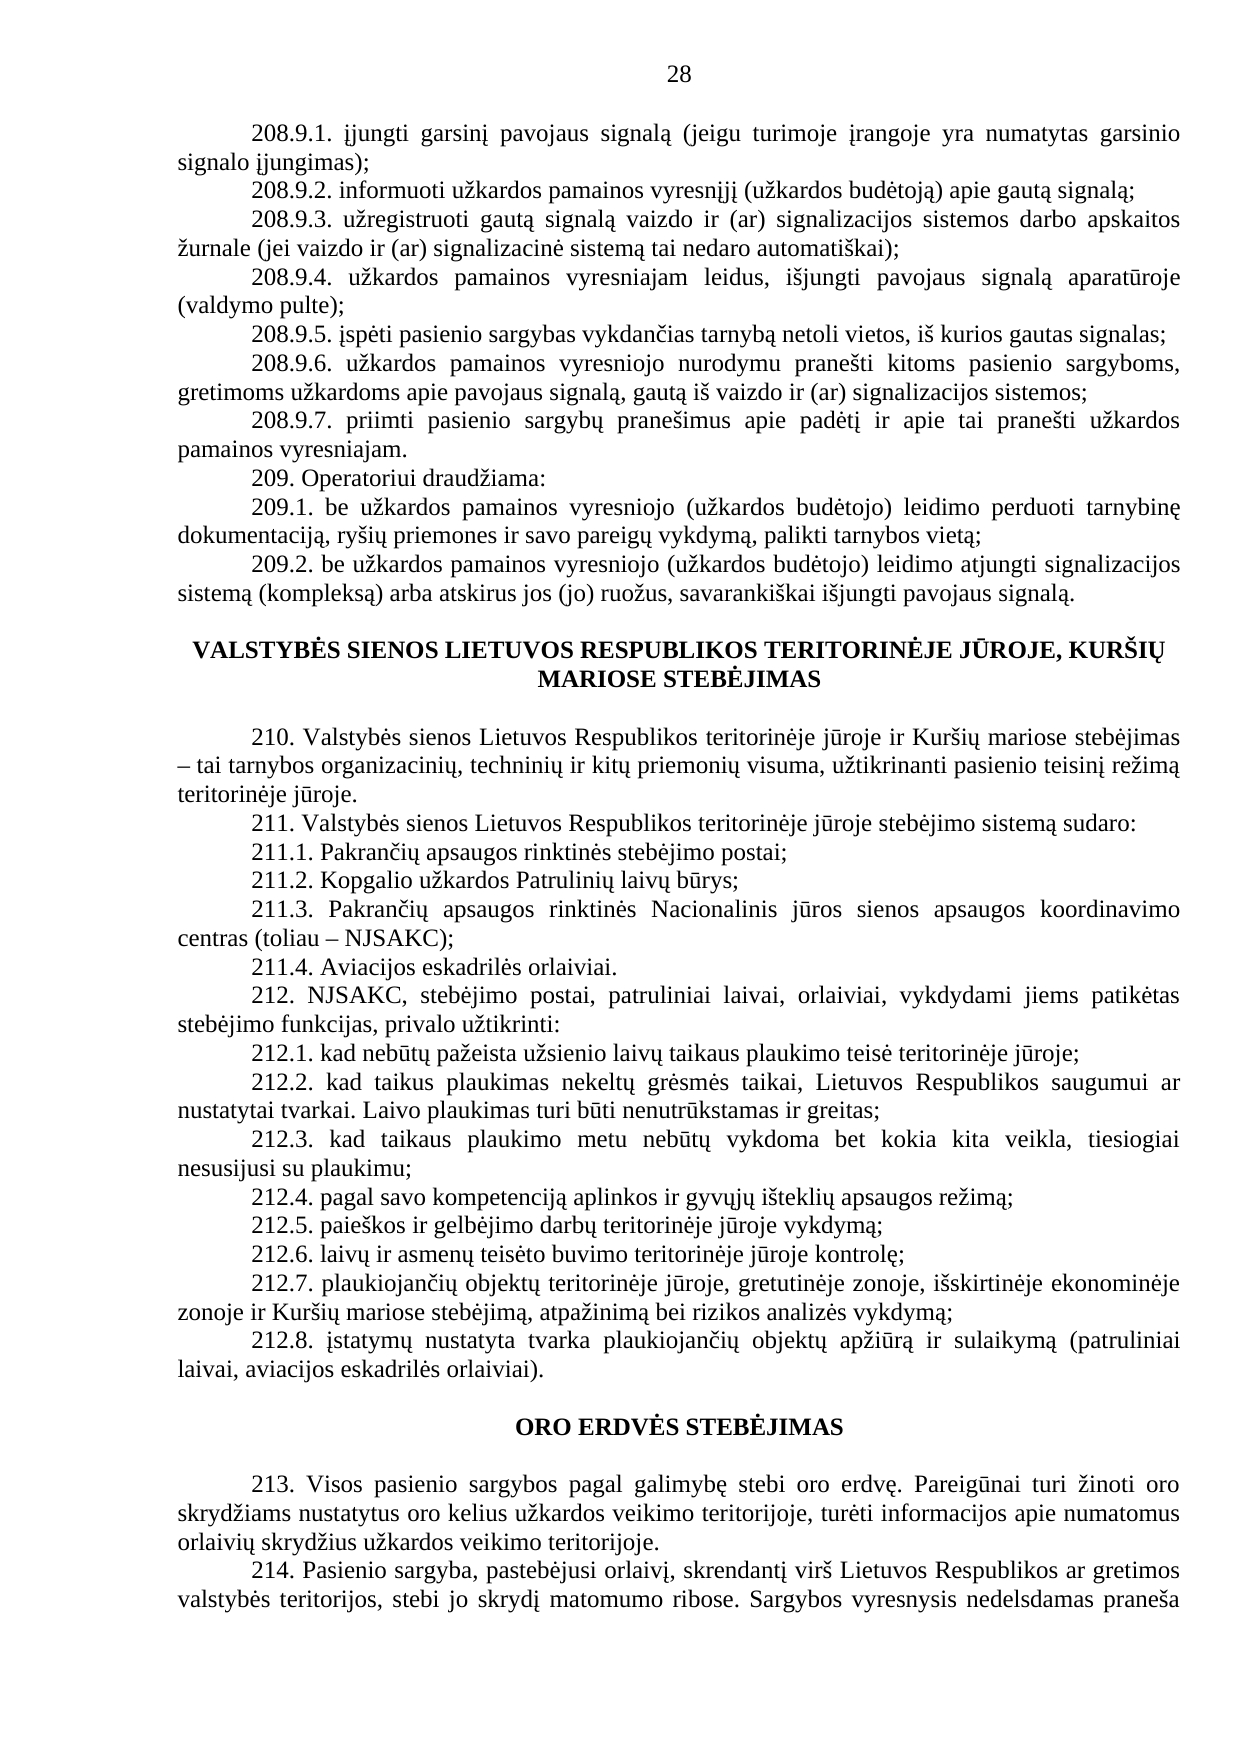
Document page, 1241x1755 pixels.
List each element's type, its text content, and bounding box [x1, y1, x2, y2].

text 212.3. kad taikaus plaukimo metu nebūtų vykdoma bet kokia kita veikla, tiesiogiai nesusijusi su plaukimu; [177, 1124, 1181, 1182]
text 208.9.5. įspėti pasienio sargybas vykdančias tarnybą netoli vietos, iš kurios gautas signalas; [177, 319, 1181, 348]
text 209.1. be užkardos pamainos vyresniojo (užkardos budėtojo) leidimo perduoti tarnybinę dokumentaciją, ryšių priemones ir savo pareigų vykdymą, palikti tarnybos vietą; [177, 492, 1181, 549]
text 211. Valstybės sienos Lietuvos Respublikos teritorinėje jūroje stebėjimo sistemą sudaro: [177, 808, 1181, 837]
text 213. Visos pasienio sargybos pagal galimybę stebi oro erdvę. Pareigūnai turi žinoti oro skrydžiams nustatytus oro kelius užkardos veikimo teritorijoje, turėti informacijos apie numatomus orlaivių skrydžius užkardos veikimo teritorijoje. [177, 1469, 1181, 1556]
text 209. Operatoriui draudžiama: [177, 463, 1181, 492]
text 208.9.6. užkardos pamainos vyresniojo nurodymu pranešti kitoms pasienio sargyboms, gretimoms užkardoms apie pavojaus signalą, gautą iš vaizdo ir (ar) signalizacijos sistemos; [177, 348, 1181, 406]
text 211.4. Aviacijos eskadrilės orlaiviai. [177, 952, 1181, 981]
text 211.3. Pakrančių apsaugos rinktinės Nacionalinis jūros sienos apsaugos koordinavimo centras (toliau – NJSAKC); [177, 894, 1181, 952]
text VALSTYBĖS SIENOS LIETUVOS RESPUBLIKOS TERITORINĖJE JŪROJE, KURŠIŲ MARIOSE STEBĖJIMAS [177, 636, 1181, 693]
text 212.1. kad nebūtų pažeista užsienio laivų taikaus plaukimo teisė teritorinėje jūroje; [177, 1038, 1181, 1067]
text ORO ERDVĖS STEBĖJIMAS [177, 1412, 1181, 1441]
text 212.2. kad taikus plaukimas nekeltų grėsmės taikai, Lietuvos Respublikos saugumui ar nustatytai tvarkai. Laivo plaukimas turi būti nenutrūkstamas ir greitas; [177, 1067, 1181, 1124]
text 211.2. Kopgalio užkardos Patrulinių laivų būrys; [177, 866, 1181, 894]
text 212.7. plaukiojančių objektų teritorinėje jūroje, gretutinėje zonoje, išskirtinėje ekonominėje zonoje ir Kuršių mariose stebėjimą, atpažinimą bei rizikos analizės vykdymą; [177, 1268, 1181, 1326]
text 212.5. paieškos ir gelbėjimo darbų teritorinėje jūroje vykdymą; [177, 1211, 1181, 1239]
text 212.6. laivų ir asmenų teisėto buvimo teritorinėje jūroje kontrolę; [177, 1239, 1181, 1268]
text 212.8. įstatymų nustatyta tvarka plaukiojančių objektų apžiūrą ir sulaikymą (patruliniai laivai, aviacijos eskadrilės orlaiviai). [177, 1326, 1181, 1383]
text 212.4. pagal savo kompetenciją aplinkos ir gyvųjų išteklių apsaugos režimą; [177, 1182, 1181, 1211]
text 214. Pasienio sargyba, pastebėjusi orlaivį, skrendantį virš Lietuvos Respublikos ar gretimos valstybės teritorijos, stebi jo skrydį matomumo ribose. Sargybos vyresnysis nedelsdamas praneša [177, 1556, 1181, 1613]
text 208.9.4. užkardos pamainos vyresniajam leidus, išjungti pavojaus signalą aparatūroje (valdymo pulte); [177, 262, 1181, 319]
text 208.9.3. užregistruoti gautą signalą vaizdo ir (ar) signalizacijos sistemos darbo apskaitos žurnale (jei vaizdo ir (ar) signalizacinė sistemą tai nedaro automatiškai); [177, 204, 1181, 262]
text 208.9.2. informuoti užkardos pamainos vyresnįjį (užkardos budėtoją) apie gautą signalą; [177, 176, 1181, 204]
text 210. Valstybės sienos Lietuvos Respublikos teritorinėje jūroje ir Kuršių mariose stebėjimas – tai tarnybos organizacinių, techninių ir kitų priemonių visuma, užtikrinanti pasienio teisinį režimą teritorinėje jūroje. [177, 722, 1181, 808]
text 211.1. Pakrančių apsaugos rinktinės stebėjimo postai; [177, 837, 1181, 866]
text 212. NJSAKC, stebėjimo postai, patruliniai laivai, orlaiviai, vykdydami jiems patikėtas stebėjimo funkcijas, privalo užtikrinti: [177, 981, 1181, 1038]
text 208.9.1. įjungti garsinį pavojaus signalą (jeigu turimoje įrangoje yra numatytas garsinio signalo įjungimas); [177, 118, 1181, 176]
text 209.2. be užkardos pamainos vyresniojo (užkardos budėtojo) leidimo atjungti signalizacijos sistemą (kompleksą) arba atskirus jos (jo) ruožus, savarankiškai išjungti pavojaus signalą. [177, 549, 1181, 607]
text 208.9.7. priimti pasienio sargybų pranešimus apie padėtį ir apie tai pranešti užkardos pamainos vyresniajam. [177, 406, 1181, 463]
